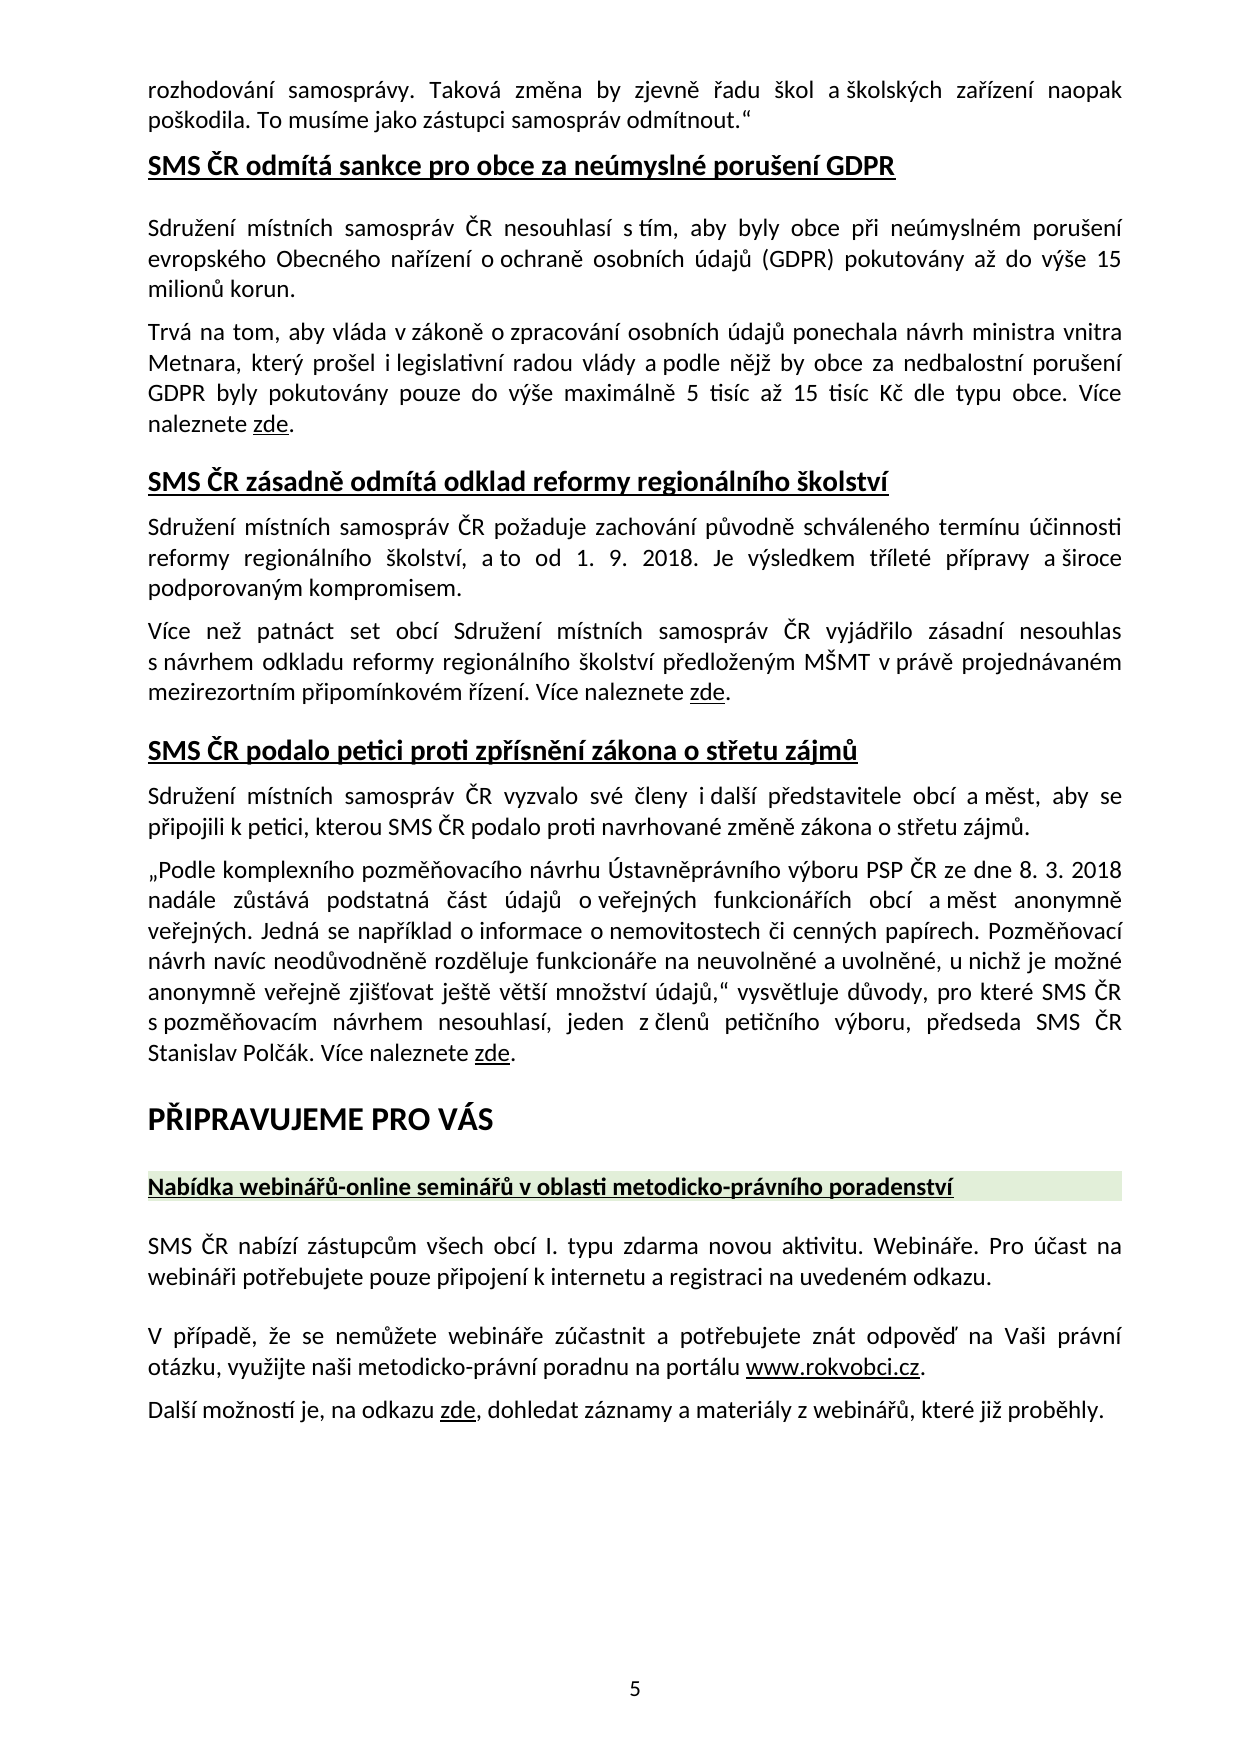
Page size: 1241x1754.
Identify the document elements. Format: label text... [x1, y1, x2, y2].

text Nabídka webinářů-online seminářů v oblasti metodicko-právního poradenství [148, 1171, 1122, 1201]
text Sdružení místních samospráv ČR požaduje zachování původně schváleného termínu účinnosti reformy regionálního školství, a to od 1. 9. 2018. Je výsledkem tříleté přípravy a široce podporovaným kompromisem. [148, 511, 1122, 603]
subtitle SMS ČR odmítá sankce pro obce za neúmyslné porušení GDPR [148, 147, 1122, 183]
subtitle SMS ČR podalo petici proti zpřísnění zákona o střetu zájmů [148, 732, 1122, 768]
text Sdružení místních samospráv ČR vyzvalo své členy i další představitele obcí a měst, aby se připojili k petici, kterou SMS ČR podalo proti navrhované změně zákona o střetu zájmů. [148, 780, 1122, 841]
text Trvá na tom, aby vláda v zákoně o zpracování osobních údajů ponechala návrh ministra vnitra Metnara, který prošel i legislativní radou vlády a podle nějž by obce za nedbalostní porušení GDPR byly pokutovány pouze do výše maximálně 5 tisíc až 15 tisíc Kč dle typu obce. Více naleznete zde. [148, 316, 1122, 438]
text Další možností je, na odkazu zde, dohledat záznamy a materiály z webinářů, které již proběhly. [148, 1394, 1122, 1424]
text V případě, že se nemůžete webináře zúčastnit a potřebujete znát odpověď na Vaši právní otázku, využijte naši metodicko-právní poradnu na portálu www.rokvobci.cz. [148, 1321, 1122, 1382]
text Sdružení místních samospráv ČR nesouhlasí s tím, aby byly obce při neúmyslném porušení evropského Obecného nařízení o ochraně osobních údajů (GDPR) pokutovány až do výše 15 milionů korun. [148, 212, 1122, 304]
text SMS ČR nabízí zástupcům všech obcí I. typu zdarma novou aktivitu. Webináře. Pro účast na webináři potřebujete pouze připojení k internetu a registraci na uvedeném odkazu. [148, 1230, 1122, 1291]
text rozhodování samosprávy. Taková změna by zjevně řadu škol a školských zařízení naopak poškodila. To musíme jako zástupci samospráv odmítnout.“ [148, 74, 1122, 135]
text PŘIPRAVUJEME PRO VÁS [148, 1098, 1122, 1139]
text Více než patnáct set obcí Sdružení místních samospráv ČR vyjádřilo zásadní nesouhlas s návrhem odkladu reformy regionálního školství předloženým MŠMT v právě projednávaném mezirezortním připomínkovém řízení. Více naleznete zde. [148, 616, 1122, 707]
text „Podle komplexního pozměňovacího návrhu Ústavněprávního výboru PSP ČR ze dne 8. 3. 2018 nadále zůstává podstatná část údajů o veřejných funkcionářích obcí a měst anonymně veřejných. Jedná se například o informace o nemovitostech či cenných papírech. Pozměňovací návrh navíc neodůvodněně rozděluje funkcionáře na neuvolněné a uvolněné, u nichž je možné anonymně veřejně zjišťovat ještě větší množství údajů,“ vysvětluje důvody, pro které SMS ČR s pozměňovacím návrhem nesouhlasí, jeden z členů petičního výboru, předseda SMS ČR Stanislav Polčák. Více naleznete zde. [148, 854, 1122, 1067]
subtitle SMS ČR zásadně odmítá odklad reformy regionálního školství [148, 463, 1122, 499]
